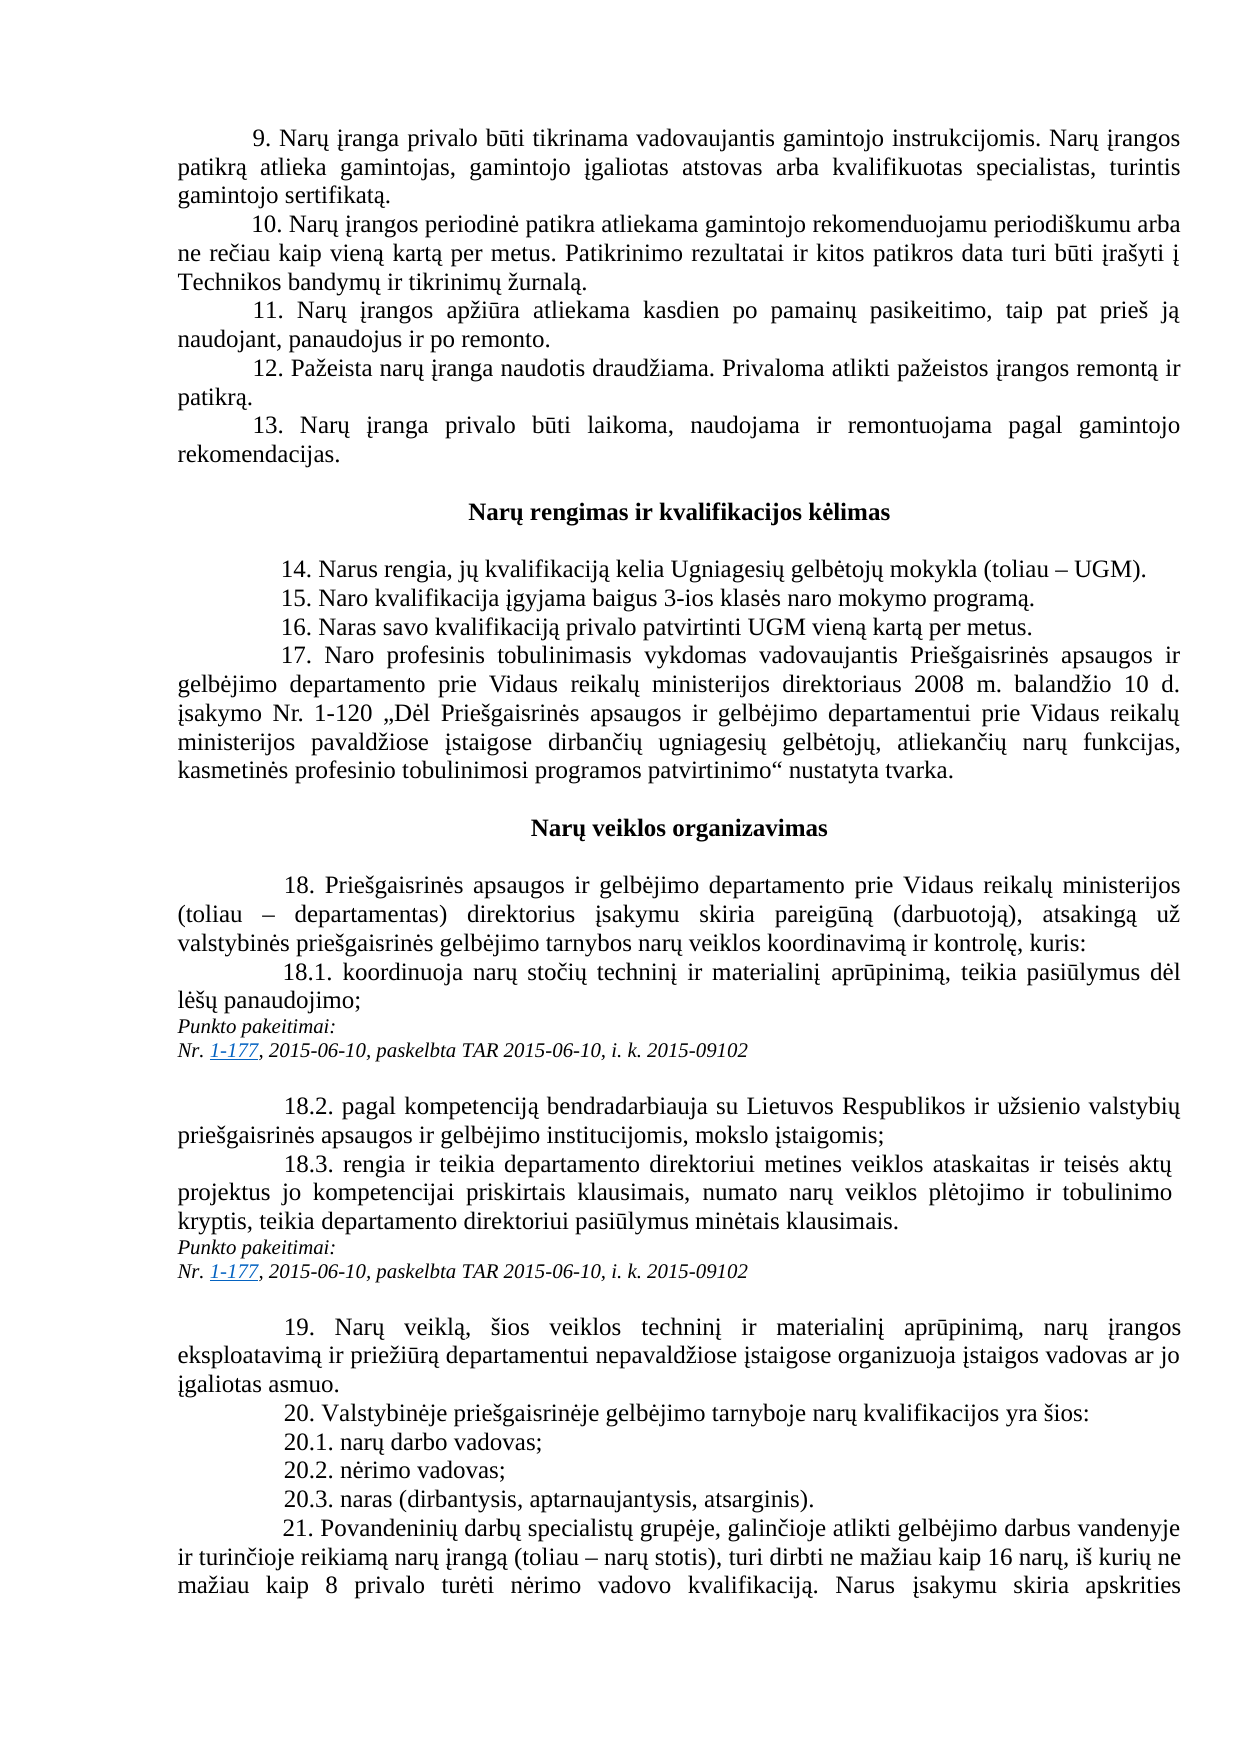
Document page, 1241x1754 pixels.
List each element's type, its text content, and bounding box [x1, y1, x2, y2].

text 10. Narų įrangos periodinė patikra atliekama gamintojo rekomenduojamu periodiškumu arba ne rečiau kaip vieną kartą per metus. Patikrinimo rezultatai ir kitos patikros data turi būti įrašyti į Technikos bandymų ir tikrinimų žurnalą. [177, 209, 1181, 296]
text 20.2. nėrimo vadovas; [177, 1456, 1181, 1484]
text 19. Narų veiklą, šios veiklos techninį ir materialinį aprūpinimą, narų įrangos eksploatavimą ir priežiūrą departamentui nepavaldžiose įstaigose organizuoja įstaigos vadovas ar jo įgaliotas asmuo. [177, 1312, 1181, 1398]
text 18.2. pagal kompetenciją bendradarbiauja su Lietuvos Respublikos ir užsienio valstybių priešgaisrinės apsaugos ir gelbėjimo institucijomis, mokslo įstaigomis; [177, 1091, 1181, 1149]
text 20.3. naras (dirbantysis, aptarnaujantysis, atsarginis). [177, 1484, 1181, 1513]
text Nr. 1-177, 2015-06-10, paskelbta TAR 2015-06-10, i. k. 2015-09102 [177, 1038, 1181, 1062]
text 18. Priešgaisrinės apsaugos ir gelbėjimo departamento prie Vidaus reikalų ministerijos (toliau – departamentas) direktorius įsakymu skiria pareigūną (darbuotoją), atsakingą už valstybinės priešgaisrinės gelbėjimo tarnybos narų veiklos koordinavimą ir kontrolę, kuris: [177, 871, 1181, 957]
text 18.3. rengia ir teikia departamento direktoriui metines veiklos ataskaitas ir teisės aktų projektus jo kompetencijai priskirtais klausimais, numato narų veiklos plėtojimo ir tobulinimo kryptis, teikia departamento direktoriui pasiūlymus minėtais klausimais. [177, 1149, 1173, 1235]
text 20. Valstybinėje priešgaisrinėje gelbėjimo tarnyboje narų kvalifikacijos yra šios: [177, 1398, 1181, 1427]
text 20.1. narų darbo vadovas; [177, 1427, 1181, 1456]
text 12. Pažeista narų įranga naudotis draudžiama. Privaloma atlikti pažeistos įrangos remontą ir patikrą. [177, 353, 1181, 411]
text 16. Naras savo kvalifikaciją privalo patvirtinti UGM vieną kartą per metus. [177, 612, 1181, 641]
text Narų rengimas ir kvalifikacijos kėlimas [177, 497, 1181, 526]
text 14. Narus rengia, jų kvalifikaciją kelia Ugniagesių gelbėtojų mokykla (toliau – UGM). [177, 554, 1181, 583]
text 9. Narų įranga privalo būti tikrinama vadovaujantis gamintojo instrukcijomis. Narų įrangos patikrą atlieka gamintojas, gamintojo įgaliotas atstovas arba kvalifikuotas specialistas, turintis gamintojo sertifikatą. [177, 123, 1181, 209]
text 15. Naro kvalifikacija įgyjama baigus 3-ios klasės naro mokymo programą. [177, 583, 1181, 612]
text Punkto pakeitimai: [177, 1014, 1181, 1038]
text Punkto pakeitimai: [177, 1235, 1181, 1259]
text 13. Narų įranga privalo būti laikoma, naudojama ir remontuojama pagal gamintojo rekomendacijas. [177, 411, 1181, 468]
text 18.1. koordinuoja narų stočių techninį ir materialinį aprūpinimą, teikia pasiūlymus dėl lėšų panaudojimo; [177, 957, 1181, 1014]
text 17. Naro profesinis tobulinimasis vykdomas vadovaujantis Priešgaisrinės apsaugos ir gelbėjimo departamento prie Vidaus reikalų ministerijos direktoriaus 2008 m. balandžio 10 d. įsakymo Nr. 1-120 „Dėl Priešgaisrinės apsaugos ir gelbėjimo departamentui prie Vidaus reikalų ministerijos pavaldžiose įstaigose dirbančių ugniagesių gelbėtojų, atliekančių narų funkcijas, kasmetinės profesinio tobulinimosi programos patvirtinimo“ nustatyta tvarka. [177, 641, 1181, 784]
text Narų veiklos organizavimas [177, 813, 1181, 842]
text 11. Narų įrangos apžiūra atliekama kasdien po pamainų pasikeitimo, taip pat prieš ją naudojant, panaudojus ir po remonto. [177, 296, 1181, 353]
text 21. Povandeninių darbų specialistų grupėje, galinčioje atlikti gelbėjimo darbus vandenyje ir turinčioje reikiamą narų įrangą (toliau – narų stotis), turi dirbti ne mažiau kaip 16 narų, iš kurių ne mažiau kaip 8 privalo turėti nėrimo vadovo kvalifikaciją. Narus įsakymu skiria apskrities [177, 1513, 1181, 1599]
text Nr. 1-177, 2015-06-10, paskelbta TAR 2015-06-10, i. k. 2015-09102 [177, 1259, 1181, 1283]
